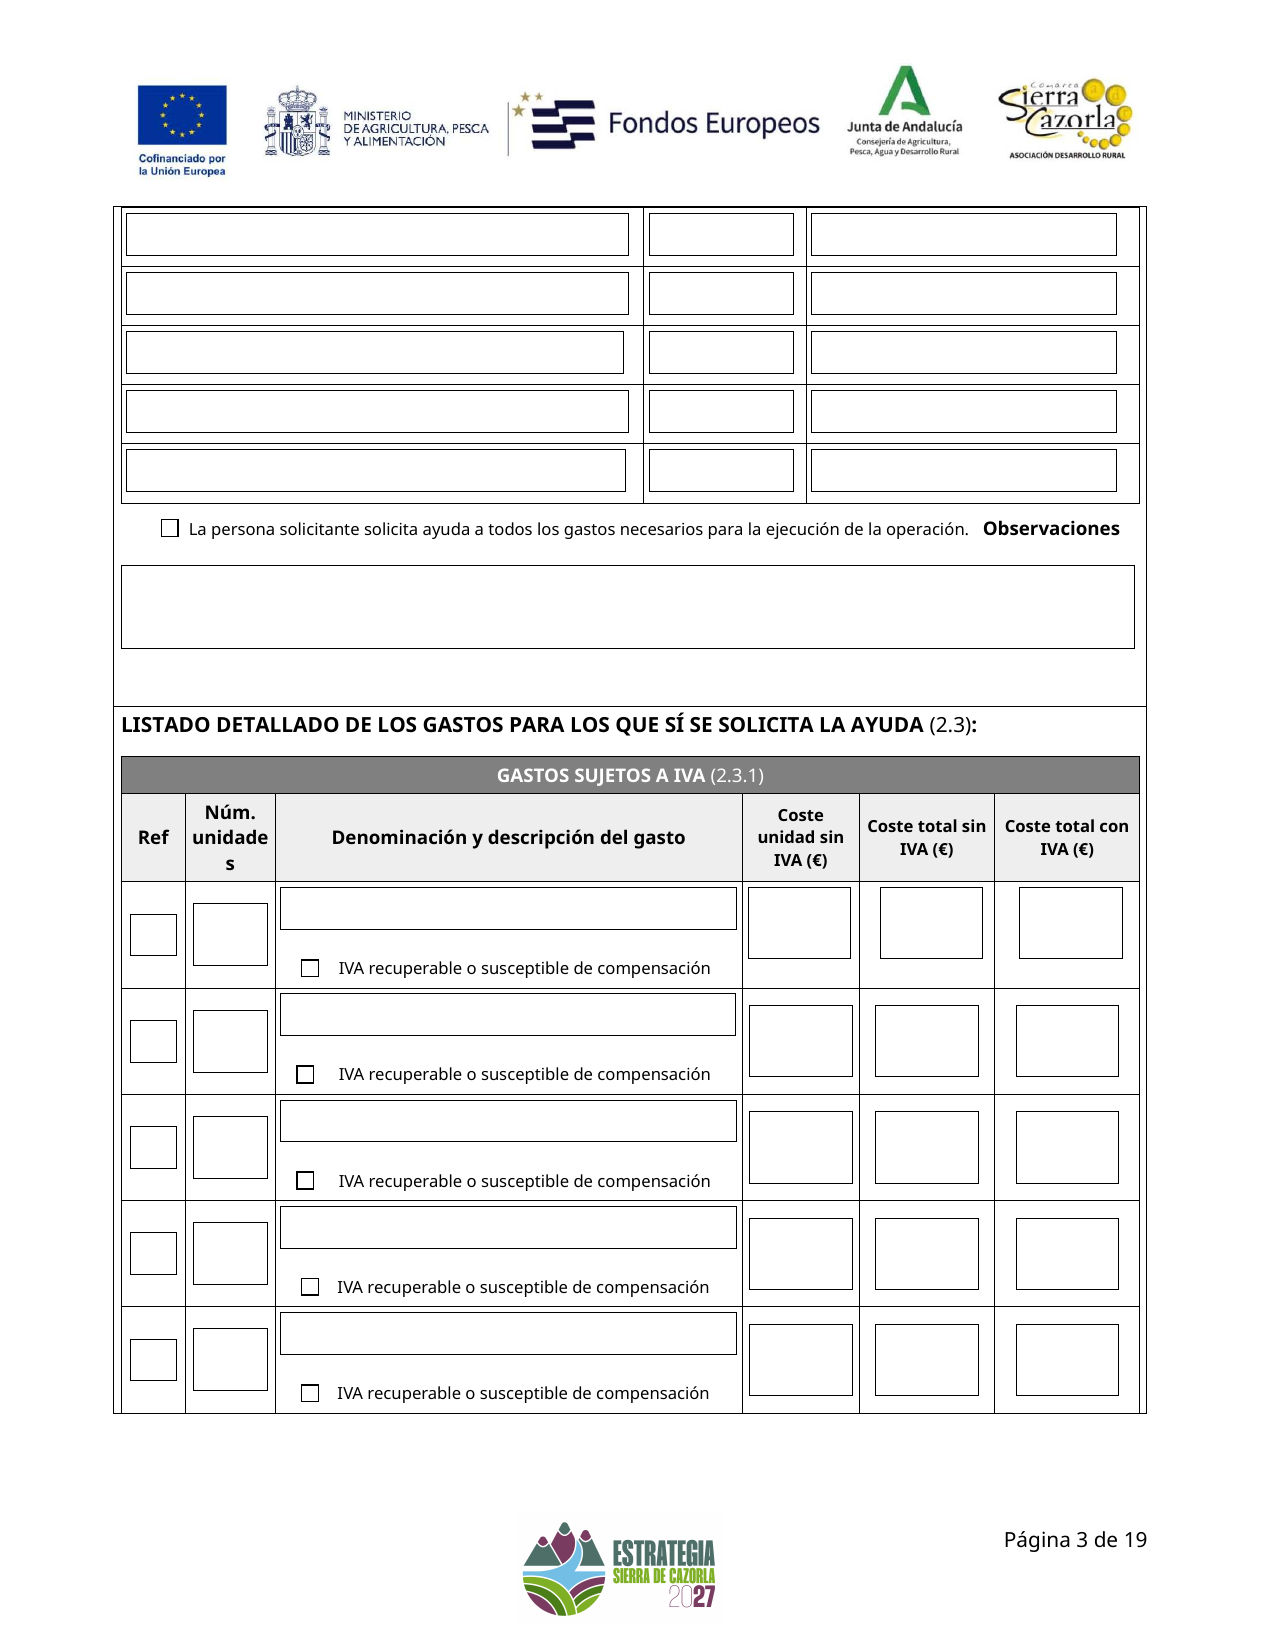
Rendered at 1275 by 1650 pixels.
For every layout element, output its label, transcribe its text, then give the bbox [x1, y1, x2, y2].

picture [118, 59, 1148, 182]
table_cell Ref [122, 794, 185, 881]
table_cell [122, 326, 643, 384]
table_cell [995, 1307, 1139, 1413]
table_cell [995, 989, 1139, 1094]
table_cell [743, 1095, 859, 1200]
table_cell La persona solicitante solicita ayuda a todos los gastos necesarios para la ejecución de la operación. Observaciones [114, 207, 1146, 706]
table_cell [860, 1201, 994, 1306]
table_cell [644, 444, 806, 502]
table_cell IVA recuperable o susceptible de compensación [276, 989, 742, 1094]
table_cell [122, 385, 643, 443]
table_cell [122, 882, 185, 988]
table_cell IVA recuperable o susceptible de compensación [276, 1095, 742, 1200]
table_cell Coste total con IVA (€) [995, 794, 1139, 881]
table_cell [807, 267, 1139, 325]
table_cell [186, 1095, 275, 1200]
table_cell [186, 1307, 275, 1413]
table_cell [743, 882, 859, 988]
table_cell IVA recuperable o susceptible de compensación [276, 882, 742, 988]
table_cell [644, 267, 806, 325]
table_cell Coste total sin IVA (€) [860, 794, 994, 881]
table_cell [122, 1201, 185, 1306]
table_cell [807, 444, 1139, 502]
table_cell [743, 1201, 859, 1306]
table_cell [122, 267, 643, 325]
table_cell LISTADO DETALLADO DE LOS GASTOS PARA LOS QUE SÍ SE SOLICITA LA AYUDA (2.3): [114, 707, 1146, 1413]
table_cell [807, 208, 1139, 266]
table_cell [122, 989, 185, 1094]
table_cell [860, 1095, 994, 1200]
table_cell [122, 208, 643, 266]
table_cell [644, 385, 806, 443]
table_cell [807, 326, 1139, 384]
table_cell [807, 385, 1139, 443]
table_cell [995, 1095, 1139, 1200]
table_cell [122, 1095, 185, 1200]
picture [514, 1513, 722, 1625]
table_cell [644, 208, 806, 266]
table_cell Coste unidad sin IVA (€) [743, 794, 859, 881]
table_cell [186, 882, 275, 988]
table_cell [122, 1307, 185, 1413]
table_header GASTOS SUJETOS A IVA (2.3.1) [122, 757, 1139, 793]
table_cell [186, 1201, 275, 1306]
table_cell [995, 882, 1139, 988]
table_cell [122, 444, 643, 502]
table_cell IVA recuperable o susceptible de compensación [276, 1307, 742, 1413]
table_cell Denominación y descripción del gasto [276, 794, 742, 881]
table_cell [743, 989, 859, 1094]
table_cell Núm. unidades [186, 794, 275, 881]
table_cell [860, 989, 994, 1094]
table_cell [995, 1201, 1139, 1306]
table_cell [860, 882, 994, 988]
table_cell [860, 1307, 994, 1413]
table_cell IVA recuperable o susceptible de compensación [276, 1201, 742, 1306]
table_cell [186, 989, 275, 1094]
table_cell [743, 1307, 859, 1413]
table_cell [644, 326, 806, 384]
